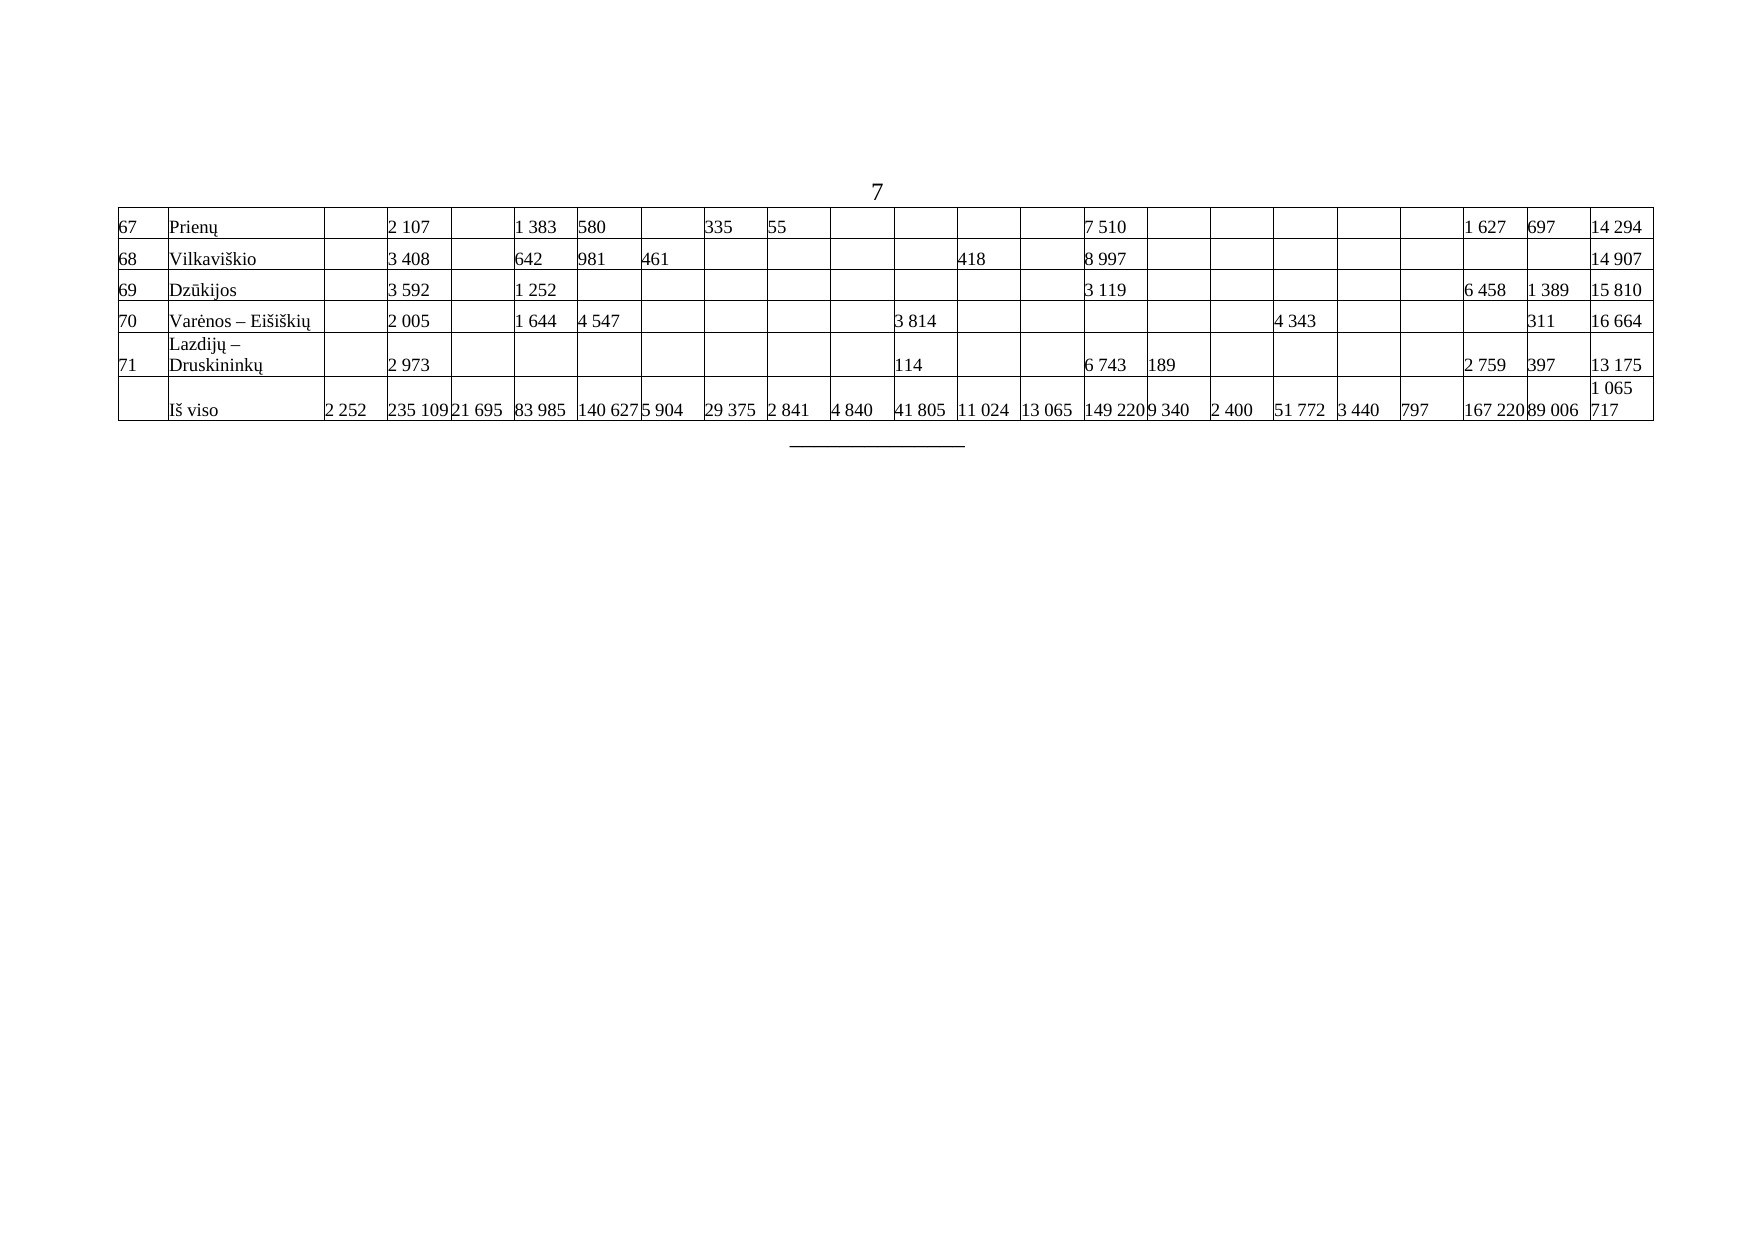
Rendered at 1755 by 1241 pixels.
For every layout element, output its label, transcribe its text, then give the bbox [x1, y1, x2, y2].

table_cell [1338, 270, 1400, 300]
table_cell [1021, 208, 1084, 238]
table_cell [831, 208, 894, 238]
text ______________ [118, 421, 1636, 450]
table_cell [1274, 270, 1337, 300]
table_cell [831, 239, 894, 269]
table_cell 1 252 [515, 270, 577, 300]
table_cell 7 510 [1085, 208, 1147, 238]
table_cell 580 [578, 208, 641, 238]
table_cell [895, 270, 957, 300]
table_cell [452, 270, 514, 300]
table_cell [1148, 301, 1210, 332]
table_cell [958, 333, 1020, 376]
table_cell [1021, 333, 1084, 376]
table_cell 2 252 [325, 377, 387, 420]
table_cell 29 375 [705, 377, 767, 420]
table_cell 418 [958, 239, 1020, 269]
table_cell [1401, 333, 1463, 376]
table_cell [1401, 270, 1463, 300]
table_cell [1021, 239, 1084, 269]
table_cell 4 840 [831, 377, 894, 420]
table_cell [1338, 333, 1400, 376]
table_cell [642, 333, 704, 376]
table_cell [1148, 208, 1210, 238]
table_cell 797 [1401, 377, 1463, 420]
table_cell [642, 270, 704, 300]
table_cell 4 547 [578, 301, 641, 332]
table_cell [768, 301, 830, 332]
table_cell 2 107 [388, 208, 451, 238]
table_cell 2 841 [768, 377, 830, 420]
table_cell [1148, 270, 1210, 300]
table_cell 11 024 [958, 377, 1020, 420]
table_cell [1401, 239, 1463, 269]
table_cell [895, 208, 957, 238]
table_cell [705, 333, 767, 376]
table_cell [895, 239, 957, 269]
table_cell [1211, 208, 1273, 238]
table_cell [452, 301, 514, 332]
table_cell 69 [119, 270, 168, 300]
table_cell 981 [578, 239, 641, 269]
table_cell Dzūkijos [169, 270, 324, 300]
table_cell [768, 239, 830, 269]
table_cell Prienų [169, 208, 324, 238]
table_cell [831, 301, 894, 332]
table_cell [1338, 239, 1400, 269]
table_cell 1 644 [515, 301, 577, 332]
table_cell 2 005 [388, 301, 451, 332]
table_cell [831, 270, 894, 300]
table_cell [325, 208, 387, 238]
table_cell [1021, 270, 1084, 300]
table_cell 83 985 [515, 377, 577, 420]
table_cell [1274, 333, 1337, 376]
table_cell 5 904 [642, 377, 704, 420]
table_cell 1 065 717 [1591, 377, 1653, 420]
table_cell [515, 333, 577, 376]
table_cell [119, 377, 168, 420]
table_cell [1401, 208, 1463, 238]
table_cell 140 627 [578, 377, 641, 420]
table_cell [1401, 301, 1463, 332]
table_cell [325, 239, 387, 269]
table_cell [1464, 301, 1527, 332]
table_cell 13 175 [1591, 333, 1653, 376]
table_cell [1274, 239, 1337, 269]
table_cell 51 772 [1274, 377, 1337, 420]
table_cell 6 458 [1464, 270, 1527, 300]
table_cell [768, 270, 830, 300]
table_cell [705, 301, 767, 332]
table_cell 2 759 [1464, 333, 1527, 376]
table_cell 3 440 [1338, 377, 1400, 420]
table_cell 1 389 [1528, 270, 1590, 300]
table_cell [1021, 301, 1084, 332]
table_cell 2 973 [388, 333, 451, 376]
table_cell [325, 270, 387, 300]
table_cell [452, 333, 514, 376]
table_cell [705, 270, 767, 300]
table_cell Lazdijų – Druskininkų [169, 333, 324, 376]
table_cell Varėnos – Eišiškių [169, 301, 324, 332]
table_cell 55 [768, 208, 830, 238]
table_cell 8 997 [1085, 239, 1147, 269]
table_cell 311 [1528, 301, 1590, 332]
table_cell 14 907 [1591, 239, 1653, 269]
table_cell [1085, 301, 1147, 332]
table_cell [1211, 333, 1273, 376]
table_cell [768, 333, 830, 376]
table_cell [1211, 239, 1273, 269]
table_cell 1 627 [1464, 208, 1527, 238]
table_cell [452, 239, 514, 269]
table_cell 397 [1528, 333, 1590, 376]
table_cell [705, 239, 767, 269]
table_cell [1148, 239, 1210, 269]
table_cell 9 340 [1148, 377, 1210, 420]
table_cell [325, 333, 387, 376]
table_cell 67 [119, 208, 168, 238]
table_cell 3 119 [1085, 270, 1147, 300]
table_cell 235 109 [388, 377, 451, 420]
table_cell [578, 270, 641, 300]
table_cell 15 810 [1591, 270, 1653, 300]
table_cell 189 [1148, 333, 1210, 376]
table_cell 14 294 [1591, 208, 1653, 238]
table_cell 461 [642, 239, 704, 269]
table_cell 71 [119, 333, 168, 376]
table_cell [642, 301, 704, 332]
table_cell [1211, 270, 1273, 300]
table_cell 3 814 [895, 301, 957, 332]
table_cell [831, 333, 894, 376]
table_cell 2 400 [1211, 377, 1273, 420]
table_cell 41 805 [895, 377, 957, 420]
table_cell 3 408 [388, 239, 451, 269]
table_cell [1528, 239, 1590, 269]
table_cell 167 220 [1464, 377, 1527, 420]
table_cell [1464, 239, 1527, 269]
table_cell 13 065 [1021, 377, 1084, 420]
table_cell 642 [515, 239, 577, 269]
table_cell 3 592 [388, 270, 451, 300]
table_cell [578, 333, 641, 376]
table_cell [958, 301, 1020, 332]
table_cell 16 664 [1591, 301, 1653, 332]
table_cell [1338, 301, 1400, 332]
table_cell [1338, 208, 1400, 238]
table_cell 6 743 [1085, 333, 1147, 376]
table_cell 4 343 [1274, 301, 1337, 332]
table_cell 1 383 [515, 208, 577, 238]
table_cell [958, 270, 1020, 300]
table_cell 89 006 [1528, 377, 1590, 420]
table_cell [958, 208, 1020, 238]
table_cell [325, 301, 387, 332]
table_cell Iš viso [169, 377, 324, 420]
table_cell [642, 208, 704, 238]
table_cell [1274, 208, 1337, 238]
table_cell Vilkaviškio [169, 239, 324, 269]
table_cell 335 [705, 208, 767, 238]
table_cell [1211, 301, 1273, 332]
table_cell 114 [895, 333, 957, 376]
table_cell 697 [1528, 208, 1590, 238]
table_cell 70 [119, 301, 168, 332]
table_cell 68 [119, 239, 168, 269]
table_cell 21 695 [452, 377, 514, 420]
table_cell [452, 208, 514, 238]
table_cell 149 220 [1085, 377, 1147, 420]
